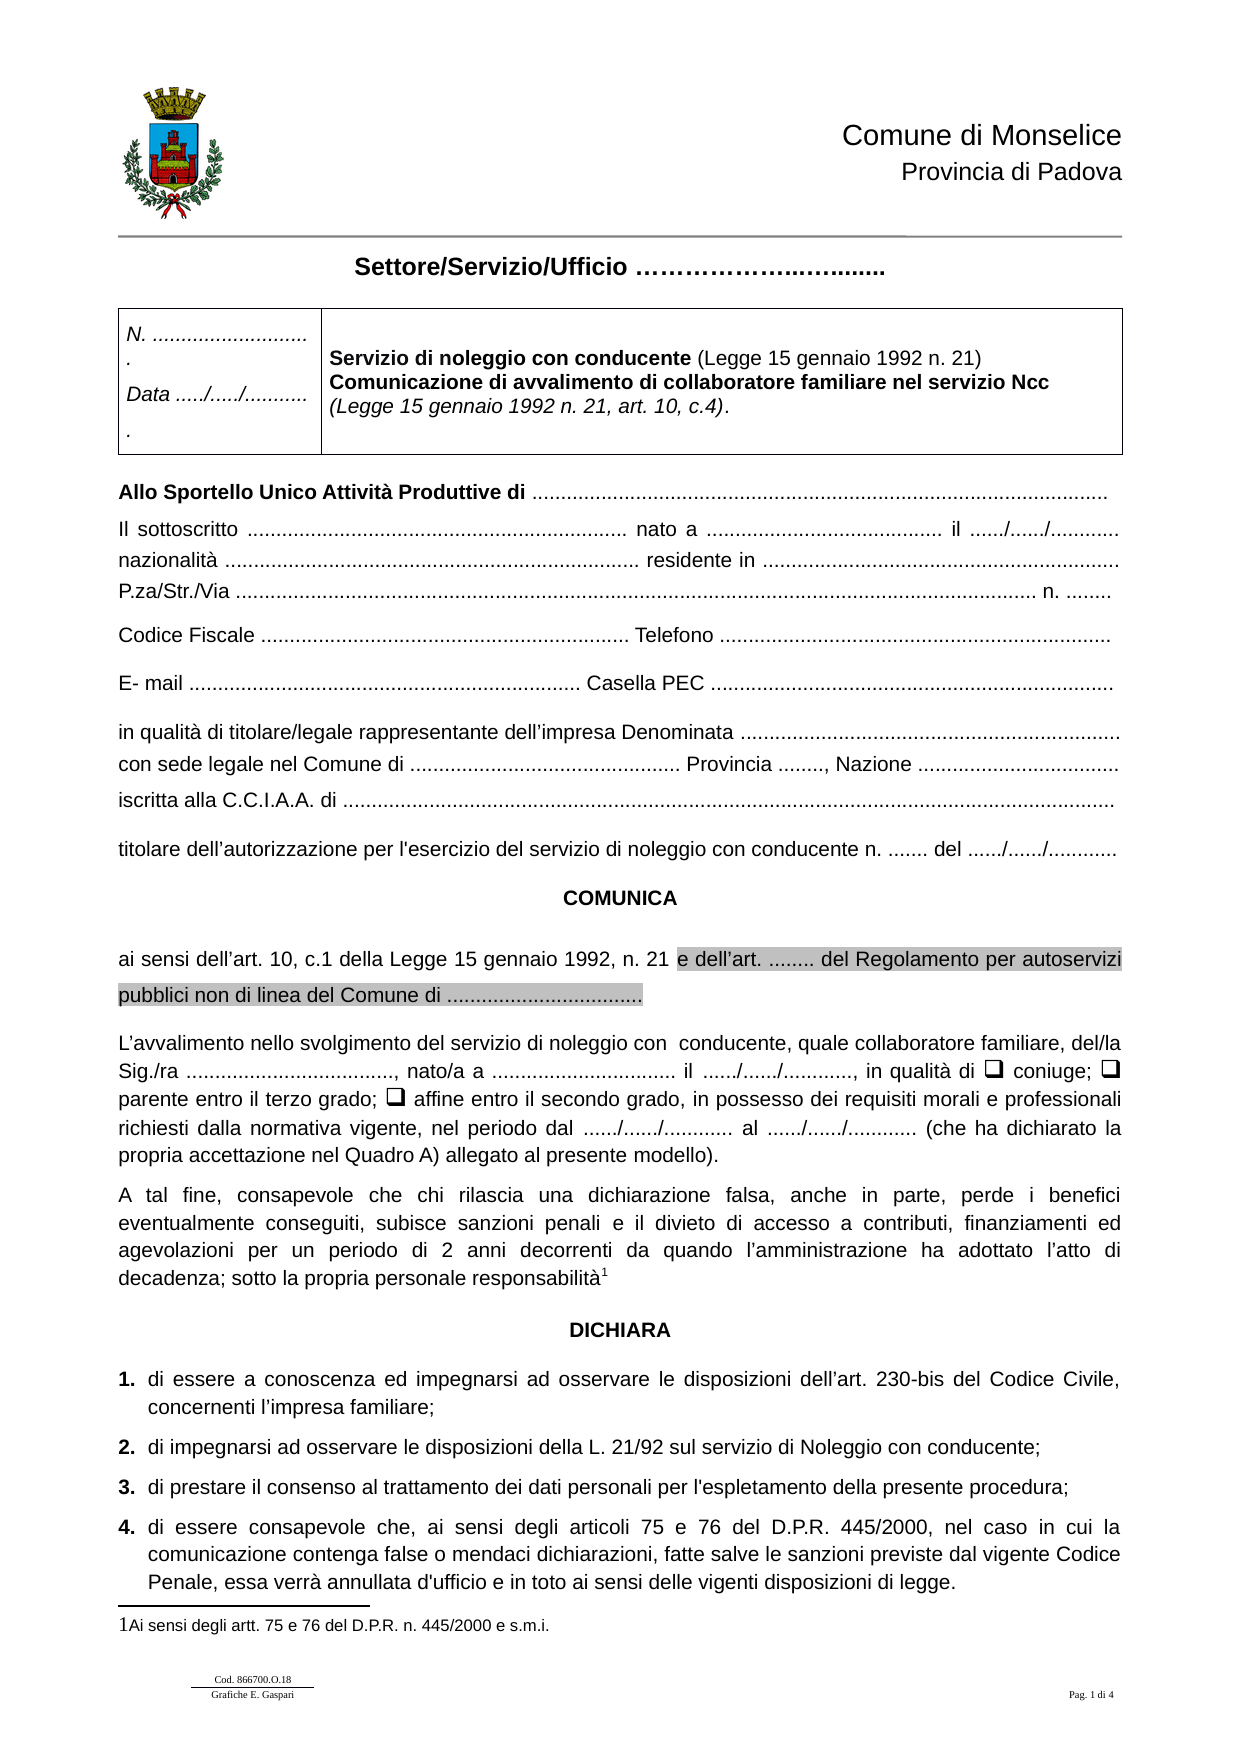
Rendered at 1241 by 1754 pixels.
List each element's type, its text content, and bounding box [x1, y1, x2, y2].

table_header N. ............................ Data ...../...../............ [119, 309, 321, 454]
subtitle di essere consapevole che, ai sensi degli articoli 75 e 76 del D.P.R. 445/2000, nel caso in cui la comunicazione contenga false o mendaci dichiarazioni, fatte salve le sanzioni previste dal vigente Codice Penale, essa verrà annullata d'ufficio e in toto ai sensi delle vigenti disposizioni di legge. [118, 1514, 1122, 1593]
text E- mail .................................................................... Casella PEC ...................................................................... [118, 671, 1122, 695]
text Allo Sportello Unico Attività Produttive di .................................................................................................... [118, 480, 1122, 504]
text titolare dell’autorizzazione per l'esercizio del servizio di noleggio con conducente n. ....... del ....../....../............ [118, 837, 1122, 861]
text in qualità di titolare/legale rappresentante dell’impresa Denominata .................................................................. [118, 719, 1122, 743]
text Il sottoscritto .................................................................. nato a ......................................... il ....../....../............ nazionalità ........................................................................ residente in .............................................................. P.za/Str./Via ........................................................................................................................................... n. ........ [118, 517, 1122, 603]
text ai sensi dell’art. 10, c.1 della Legge 15 gennaio 1992, n. 21 e dell’art. ........ del Regolamento per autoservizi pubblici non di linea del Comune di .................................. [118, 947, 1122, 1006]
text A tal fine, consapevole che chi rilascia una dichiarazione falsa, anche in parte, perde i benefici eventualmente conseguiti, subisce sanzioni penali e il divieto di accesso a contributi, finanziamenti ed agevolazioni per un periodo di 2 anni decorrenti da quando l’amministrazione ha adottato l’atto di decadenza; sotto la propria personale responsabilità [118, 1183, 1122, 1289]
text con sede legale nel Comune di ............................................... Provincia ........, Nazione ................................... [118, 752, 1122, 776]
list di essere a conoscenza ed impegnarsi ad osservare le disposizioni dell’art. 230-bis del Codice Civile, concernenti l’impresa familiare; [118, 1367, 1122, 1418]
table_header Servizio di noleggio con conducente (Legge 15 gennaio 1992 n. 21) Comunicazione di avvalimento di collaboratore familiare nel servizio Ncc (Legge 15 gennaio 1992 n. 21, art. 10, c.4). [322, 309, 1122, 454]
text Settore/Servizio/Ufficio ………………...…........ [118, 252, 1122, 281]
text Codice Fiscale ................................................................ Telefono .................................................................... [118, 623, 1122, 647]
text Comune di Monselice [224, 118, 1122, 152]
picture [122, 87, 224, 219]
text Provincia di Padova [224, 157, 1122, 185]
subtitle DICHIARA [118, 1318, 1122, 1342]
text Ai sensi degli artt. 75 e 76 del D.P.R. n. 445/2000 e s.m.i. [118, 1612, 1122, 1636]
subtitle di impegnarsi ad osservare le disposizioni della L. 21/92 sul servizio di Noleggio con conducente; [118, 1434, 1122, 1458]
text iscritta alla C.C.I.A.A. di ...................................................................................................................................... [118, 788, 1122, 812]
text COMUNICA [118, 886, 1122, 909]
subtitle di prestare il consenso al trattamento dei dati personali per l'espletamento della presente procedura; [118, 1474, 1122, 1498]
text L’avvalimento nello svolgimento del servizio di noleggio con conducente, quale collaboratore familiare, del/la Sig./ra ...................................., nato/a a ................................ il ....../....../............, in qualità di  coniuge;  parente entro il terzo grado;  affine entro il secondo grado, in possesso dei requisiti morali e professionali richiesti dalla normativa vigente, nel periodo dal ....../....../............ al ....../....../............ (che ha dichiarato la propria accettazione nel Quadro A) allegato al presente modello). [118, 1031, 1122, 1167]
